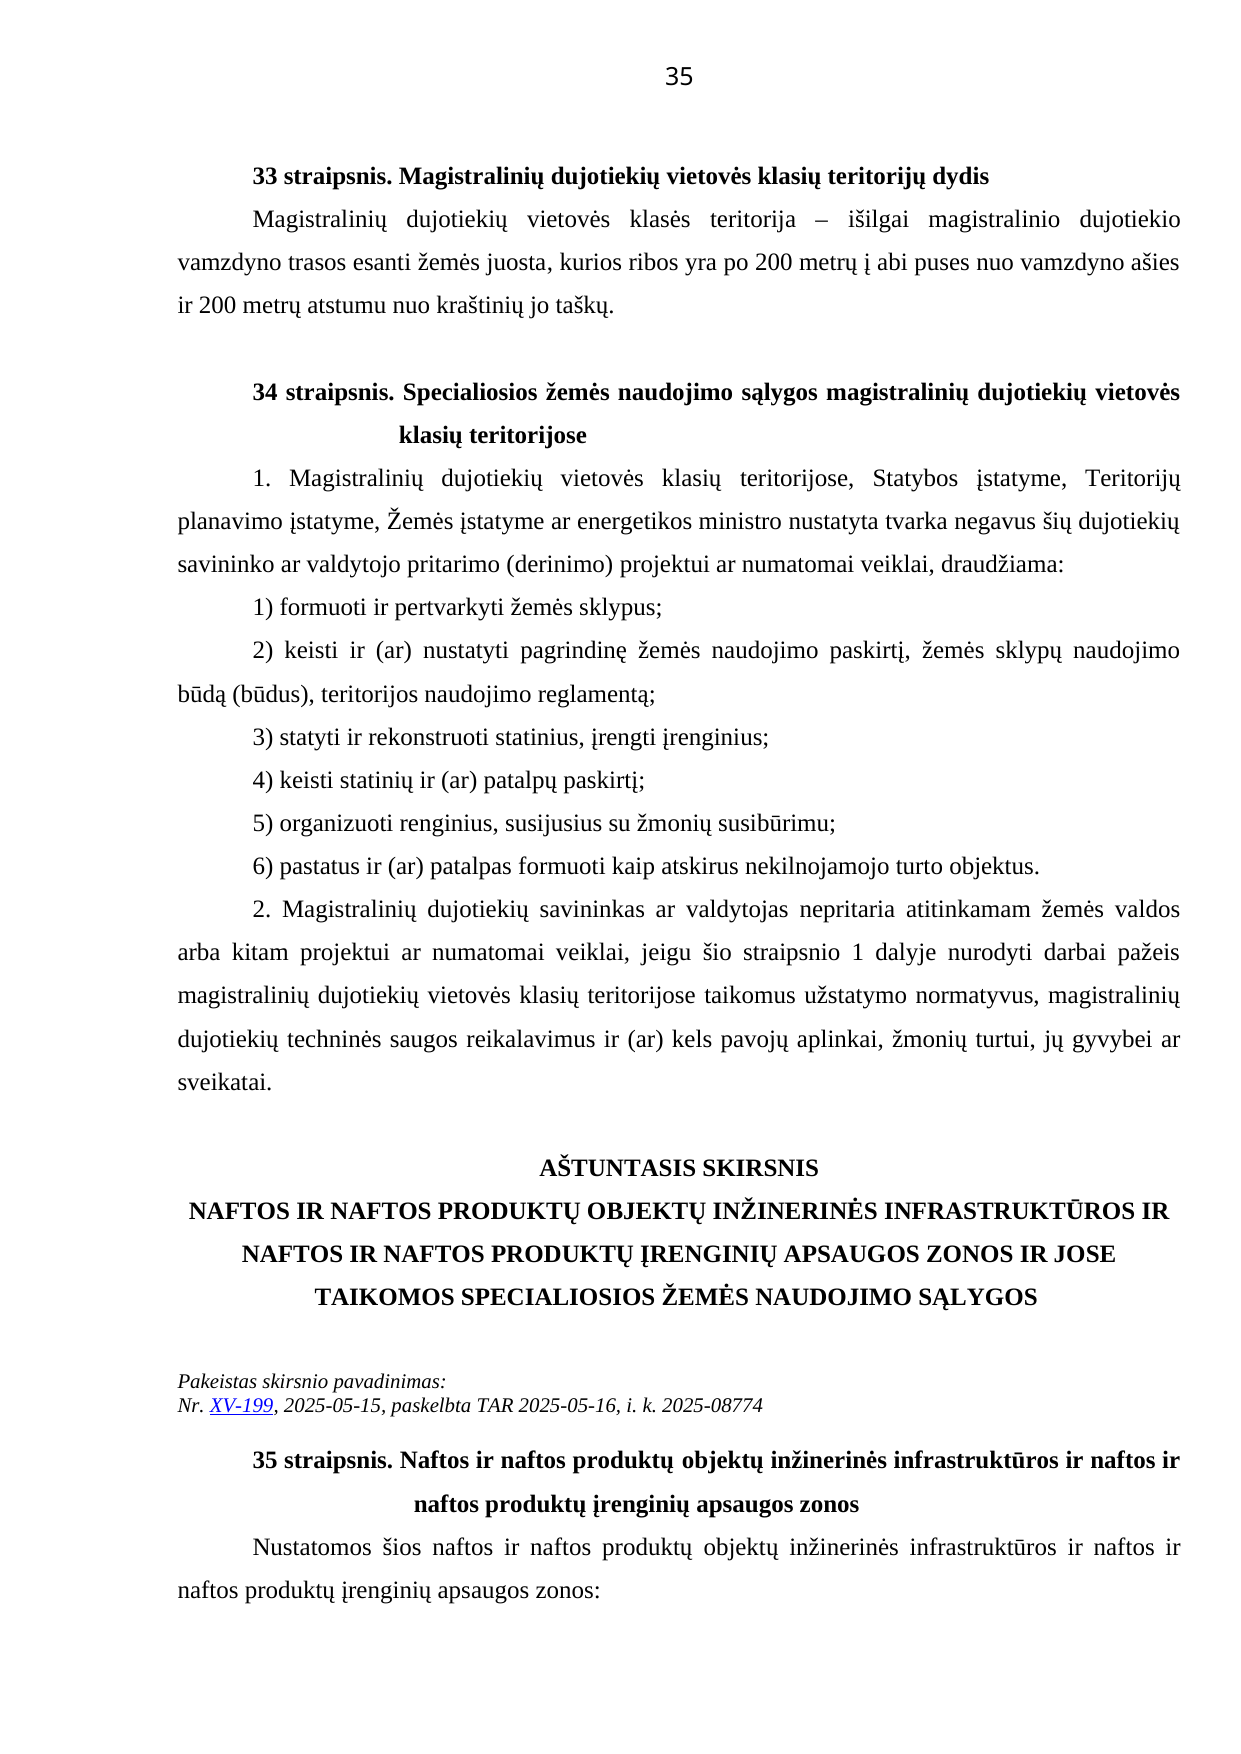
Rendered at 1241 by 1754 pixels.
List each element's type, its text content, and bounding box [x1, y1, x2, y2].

text 3) statyti ir rekonstruoti statinius, įrengti įrenginius; [177, 722, 1181, 751]
text NAFTOS IR NAFTOS PRODUKTŲ OBJEKTŲ INŽINERINĖS INFRASTRUKTŪROS IR NAFTOS IR NAFTOS PRODUKTŲ ĮRENGINIŲ APSAUGOS ZONOS IR JOSE TAIKOMOS SPECIALIOSIOS ŽEMĖS NAUDOJIMO SĄLYGOS [177, 1196, 1181, 1311]
text 2) keisti ir (ar) nustatyti pagrindinę žemės naudojimo paskirtį, žemės sklypų naudojimo būdą (būdus), teritorijos naudojimo reglamentą; [177, 636, 1181, 707]
text 4) keisti statinių ir (ar) patalpų paskirtį; [177, 765, 1181, 794]
text 35 straipsnis. Naftos ir naftos produktų objektų inžinerinės infrastruktūros ir naftos ir naftos produktų įrenginių apsaugos zonos [252, 1446, 1181, 1517]
text Nustatomos šios naftos ir naftos produktų objektų inžinerinės infrastruktūros ir naftos ir naftos produktų įrenginių apsaugos zonos: [177, 1532, 1181, 1604]
text Pakeistas skirsnio pavadinimas: [177, 1369, 1181, 1393]
text Nr. XV-199, 2025-05-15, paskelbta TAR 2025-05-16, i. k. 2025-08774 [177, 1393, 1181, 1417]
text 1) formuoti ir pertvarkyti žemės sklypus; [177, 592, 1181, 621]
text 2. Magistralinių dujotiekių savininkas ar valdytojas nepritaria atitinkamam žemės valdos arba kitam projektui ar numatomai veiklai, jeigu šio straipsnio 1 dalyje nurodyti darbai pažeis magistralinių dujotiekių vietovės klasių teritorijose taikomus užstatymo normatyvus, magistralinių dujotiekių techninės saugos reikalavimus ir (ar) kels pavojų aplinkai, žmonių turtui, jų gyvybei ar sveikatai. [177, 894, 1181, 1096]
text 6) pastatus ir (ar) patalpas formuoti kaip atskirus nekilnojamojo turto objektus. [177, 851, 1181, 880]
text Magistralinių dujotiekių vietovės klasės teritorija – išilgai magistralinio dujotiekio vamzdyno trasos esanti žemės juosta, kurios ribos yra po 200 metrų į abi puses nuo vamzdyno ašies ir 200 metrų atstumu nuo kraštinių jo taškų. [177, 204, 1181, 319]
text 5) organizuoti renginius, susijusius su žmonių susibūrimu; [177, 808, 1181, 837]
text 34 straipsnis. Specialiosios žemės naudojimo sąlygos magistralinių dujotiekių vietovės klasių teritorijose [252, 377, 1181, 449]
text 1. Magistralinių dujotiekių vietovės klasių teritorijose, Statybos įstatyme, Teritorijų planavimo įstatyme, Žemės įstatyme ar energetikos ministro nustatyta tvarka negavus šių dujotiekių savininko ar valdytojo pritarimo (derinimo) projektui ar numatomai veiklai, draudžiama: [177, 463, 1181, 578]
text 33 straipsnis. Magistralinių dujotiekių vietovės klasių teritorijų dydis [177, 161, 1181, 190]
text AŠTUNTASIS SKIRSNIS [177, 1153, 1181, 1182]
